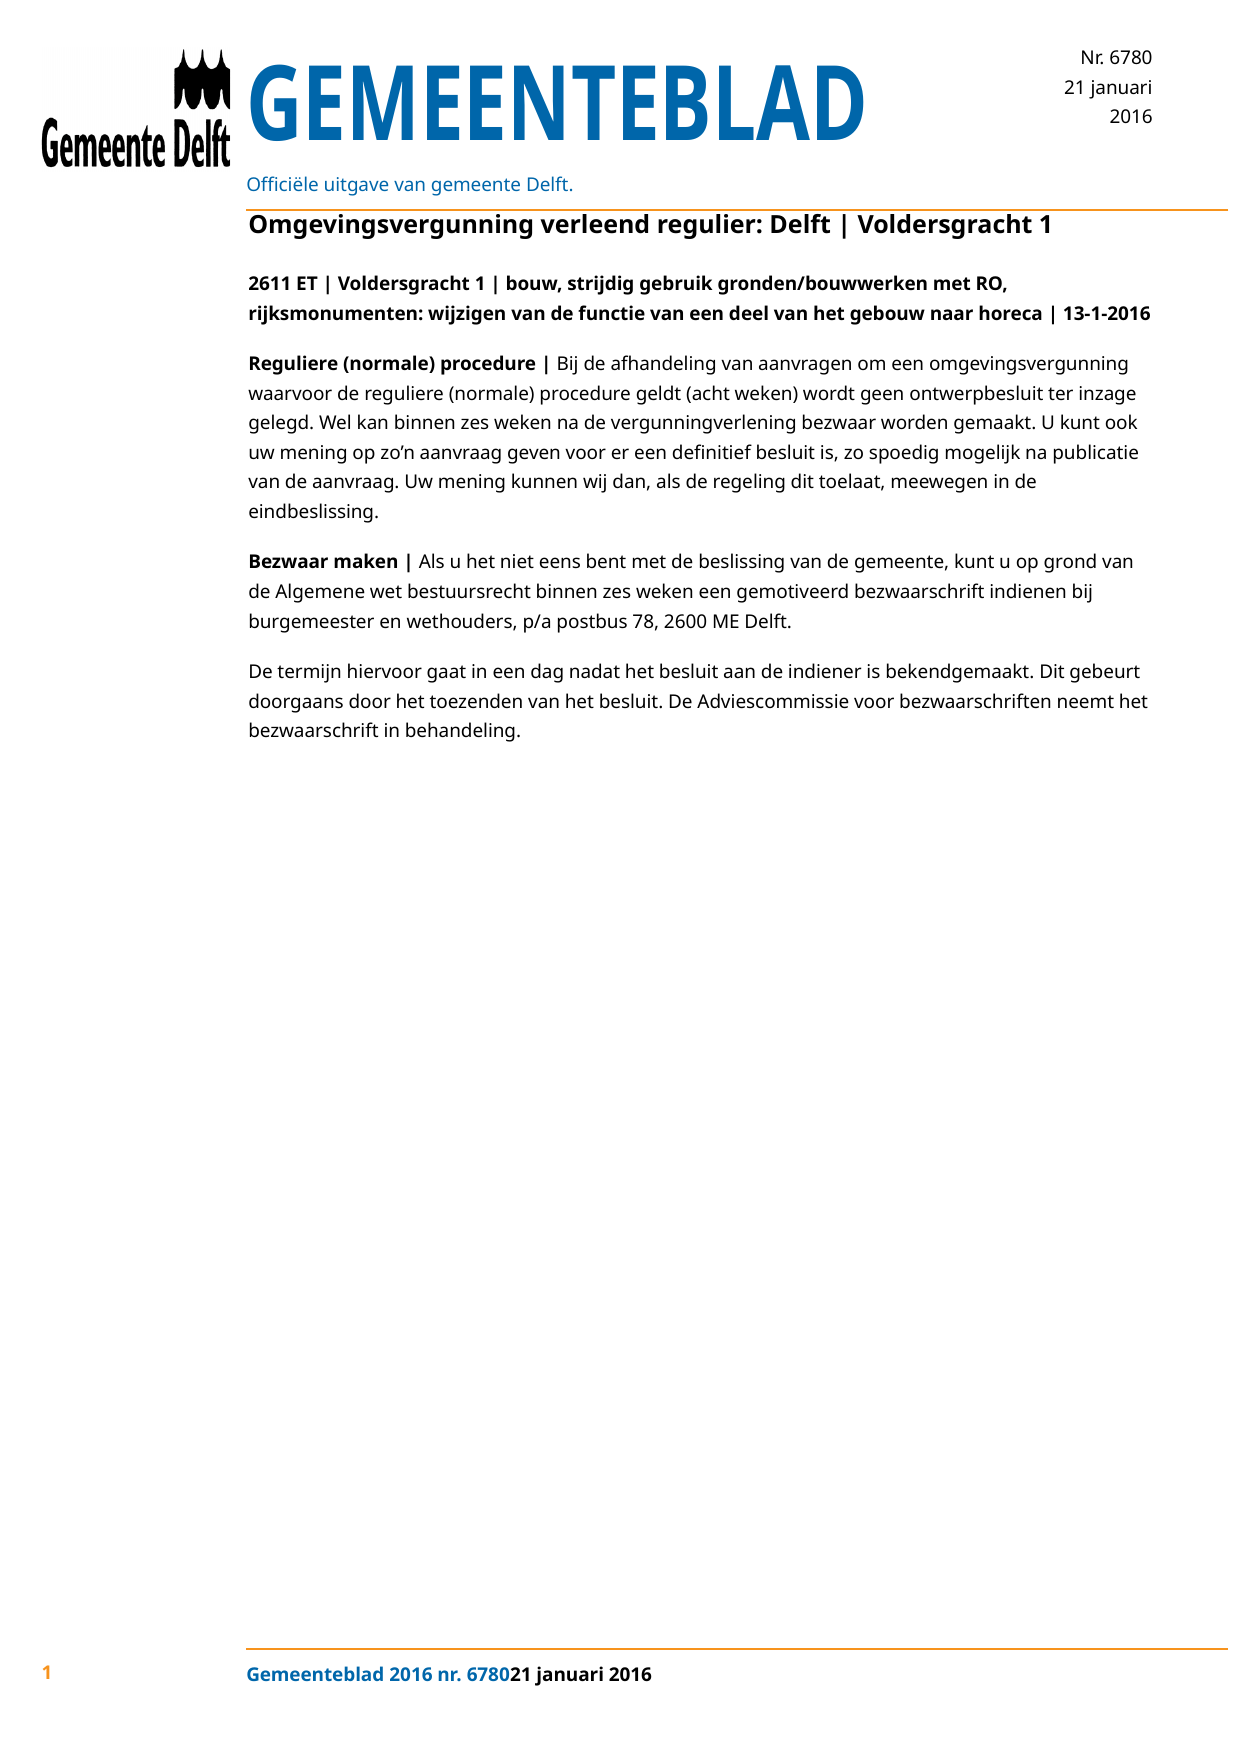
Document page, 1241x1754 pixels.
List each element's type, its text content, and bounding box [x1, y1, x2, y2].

text 2611 ET | Voldersgracht 1 | bouw, strijdig gebruik gronden/bouwwerken met RO, rijksmonumenten: wijzigen van de functie van een deel van het gebouw naar horeca | 13-1-2016 [248, 270, 1152, 326]
text Bezwaar maken | Als u het niet eens bent met de beslissing van de gemeente, kunt u op grond van de Algemene wet bestuursrecht binnen zes weken een gemotiveerd bezwaarschrift indienen bij burgemeester en wethouders, p/a postbus 78, 2600 ME Delft. [248, 549, 1152, 633]
text De termijn hiervoor gaat in een dag nadat het besluit aan de indiener is bekendgemaakt. Dit gebeurt doorgaans door het toezenden van het besluit. De Adviescommissie voor bezwaarschriften neemt het bezwaarschrift in behandeling. [248, 658, 1152, 743]
text Omgevingsvergunning verleend regulier: Delft | Voldersgracht 1 [248, 211, 1152, 241]
text Reguliere (normale) procedure | Bij de afhandeling van aanvragen om een omgevingsvergunning waarvoor de reguliere (normale) procedure geldt (acht weken) wordt geen ontwerpbesluit ter inzage gelegd. Wel kan binnen zes weken na de vergunningverlening bezwaar worden gemaakt. U kunt ook uw mening op zo’n aanvraag geven voor er een definitief besluit is, zo spoedig mogelijk na publicatie van de aanvraag. Uw mening kunnen wij dan, als de regeling dit toelaat, meewegen in de eindbeslissing. [248, 350, 1152, 524]
picture [41, 47, 231, 172]
